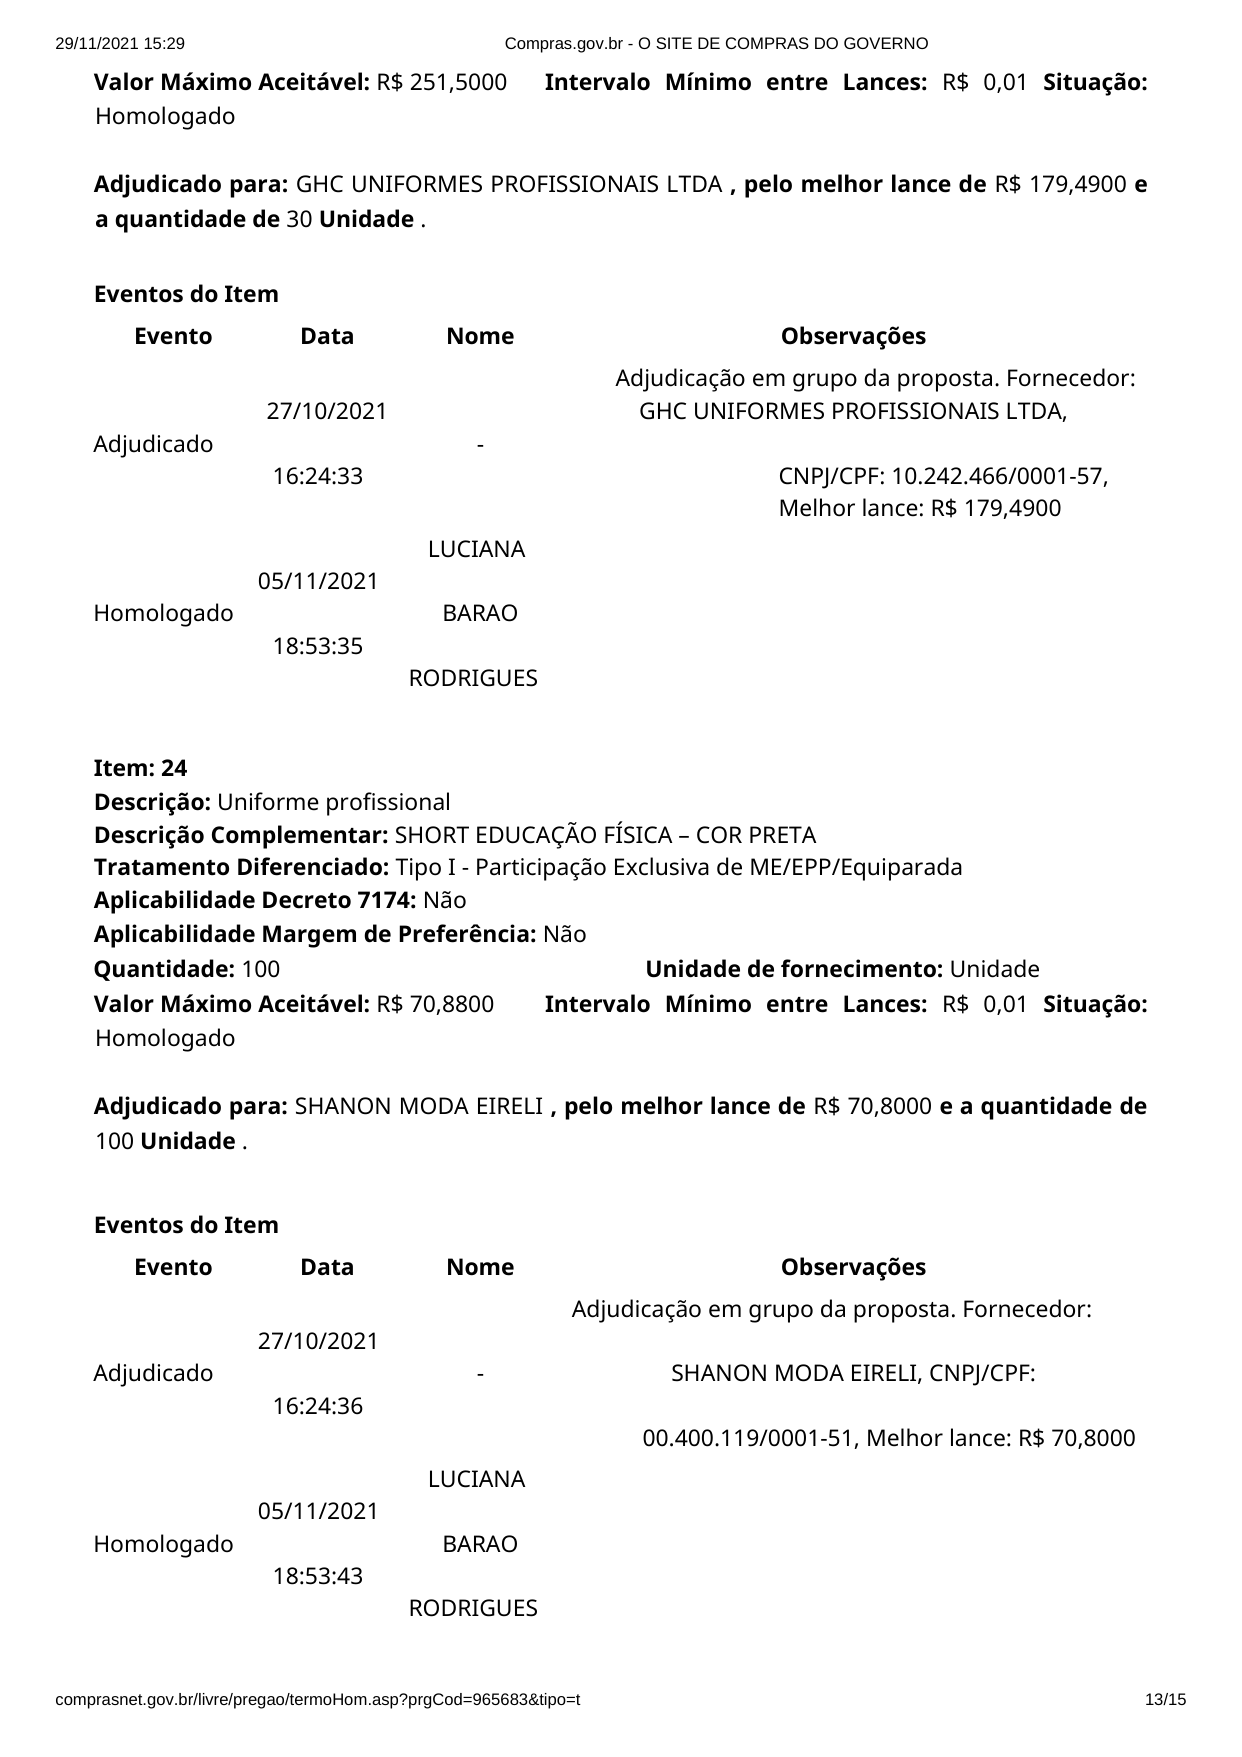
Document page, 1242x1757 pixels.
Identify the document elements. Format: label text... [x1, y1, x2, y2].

text 18:53:43 [272, 1560, 1148, 1591]
text Eventos do Item [94, 278, 1148, 309]
text 18:53:35 [272, 630, 1148, 661]
text Adjudicado para: SHANON MODA EIRELI , pelo melhor lance de R$ 70,8000 e a quantidade de 100 Unidade . [94, 1090, 1148, 1156]
text 05/11/2021 [258, 1495, 1148, 1526]
text 05/11/2021 [258, 565, 1148, 596]
text Tratamento Diferenciado: Tipo I - Participação Exclusiva de ME/EPP/Equiparada [94, 851, 1148, 882]
text Adjudicação em grupo da proposta. Fornecedor: 27/10/2021 [258, 1293, 1148, 1356]
text Evento Data Nome Observações [93, 320, 1148, 351]
text Evento Data Nome Observações [93, 1251, 1148, 1282]
text Quantidade: 100 Unidade de fornecimento: Unidade [93, 953, 1148, 984]
text 27/10/2021 GHC UNIFORMES PROFISSIONAIS LTDA, [93, 395, 1148, 426]
text 16:24:33 CNPJ/CPF: 10.242.466/0001-57, Melhor lance: R$ 179,4900 [272, 460, 1148, 523]
text Eventos do Item [94, 1209, 1148, 1240]
text Adjudicado - [93, 428, 1148, 459]
text Valor Máximo Aceitável: R$ 251,5000 Intervalo Mínimo entre Lances: R$ 0,01 Situação: Homologado [94, 66, 1148, 131]
text Homologado BARAO [93, 1528, 1148, 1559]
text Valor Máximo Aceitável: R$ 70,8800 Intervalo Mínimo entre Lances: R$ 0,01 Situação: Homologado [94, 988, 1148, 1053]
text Descrição: Uniforme profissional [94, 786, 1148, 818]
text 16:24:36 [272, 1390, 1148, 1421]
text Homologado BARAO [93, 597, 1148, 629]
text Adjudicação em grupo da proposta. Fornecedor: [93, 362, 1136, 393]
text RODRIGUES [408, 1592, 1148, 1624]
text Adjudicado para: GHC UNIFORMES PROFISSIONAIS LTDA , pelo melhor lance de R$ 179,4900 e a quantidade de 30 Unidade . [94, 168, 1148, 234]
text LUCIANA [428, 1463, 1148, 1494]
text Aplicabilidade Decreto 7174: Não [94, 883, 1148, 915]
text 00.400.119/0001-51, Melhor lance: R$ 70,8000 [93, 1422, 1136, 1453]
text Adjudicado - SHANON MODA EIRELI, CNPJ/CPF: [93, 1357, 1148, 1389]
text Aplicabilidade Margem de Preferência: Não [94, 918, 1148, 949]
text LUCIANA [428, 533, 1148, 564]
text Descrição Complementar: SHORT EDUCAÇÃO FÍSICA – COR PRETA [94, 819, 1148, 850]
text RODRIGUES [408, 662, 1148, 693]
text Item: 24 [94, 752, 1148, 783]
